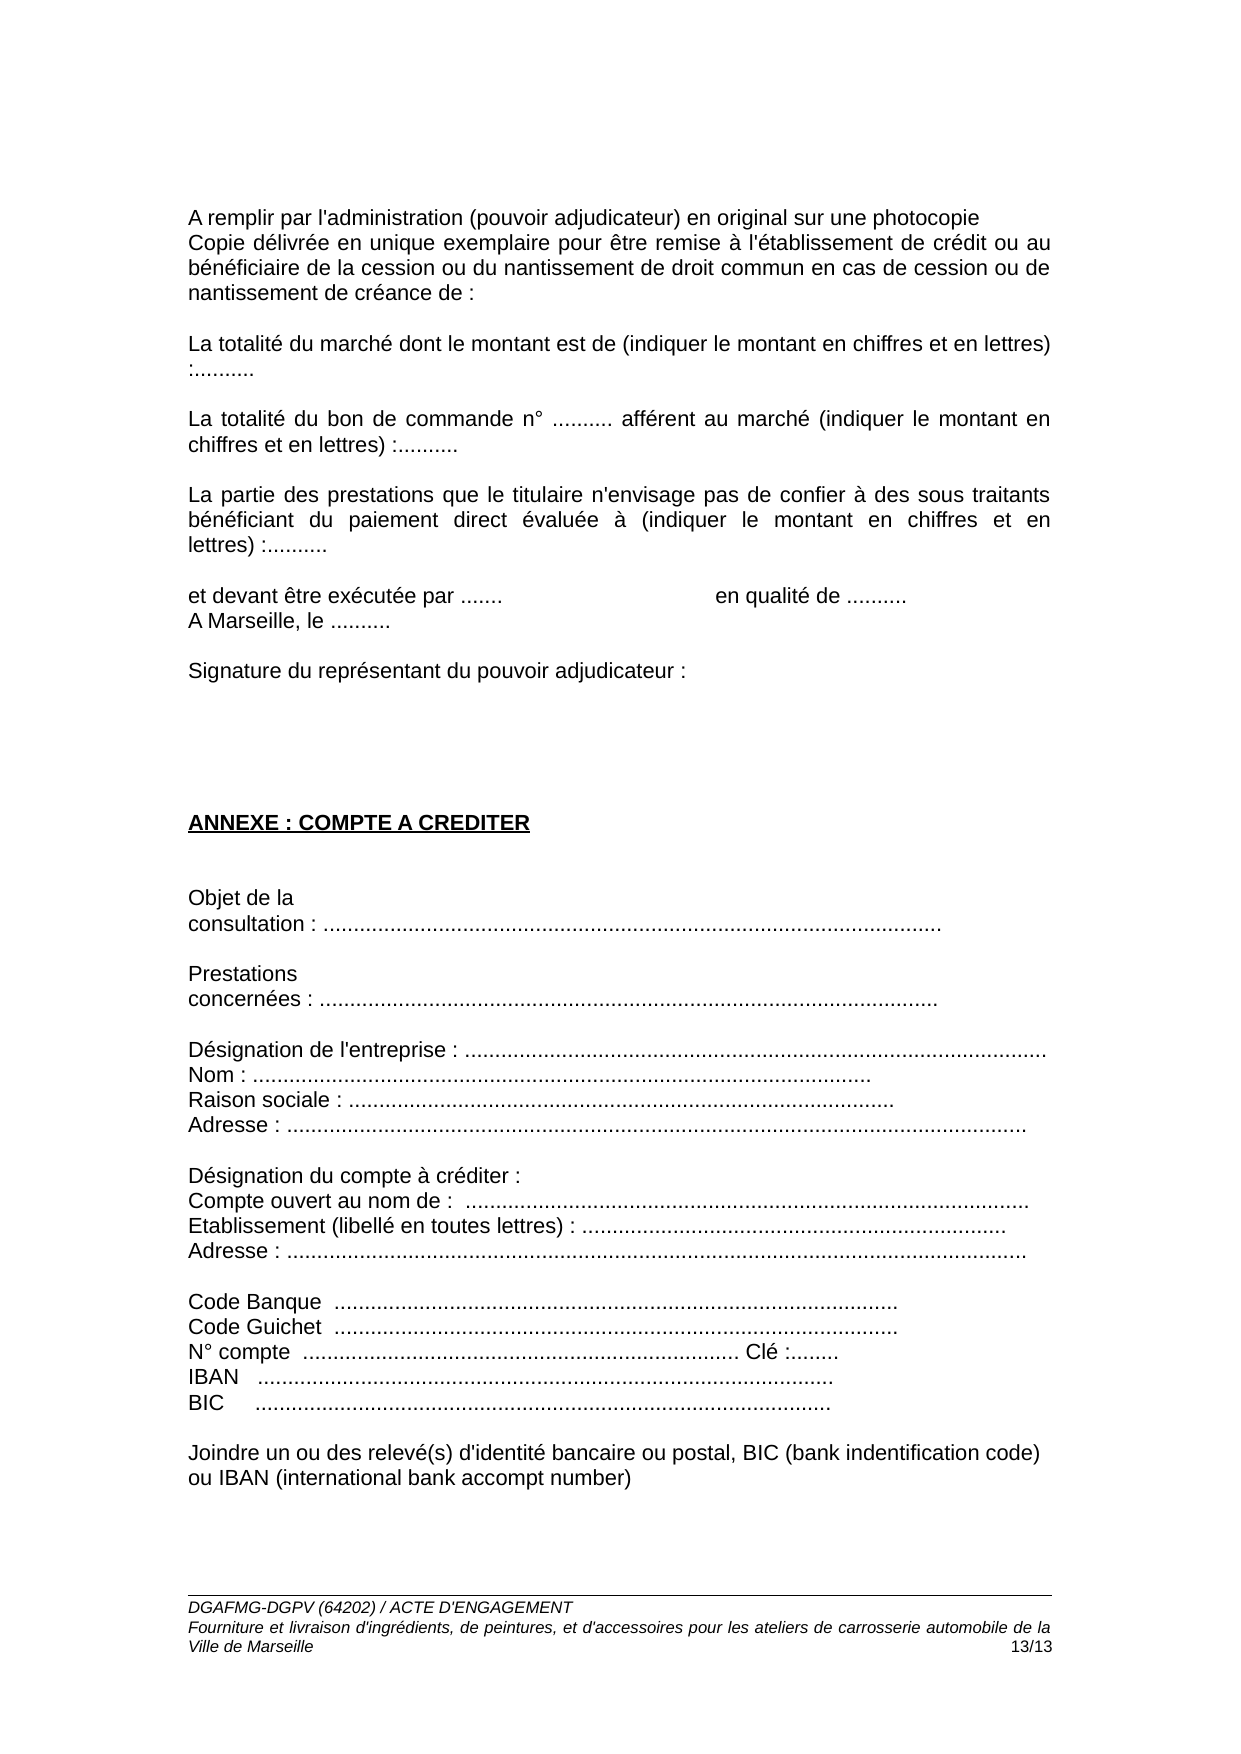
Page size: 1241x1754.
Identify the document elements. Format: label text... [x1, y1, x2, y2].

text La totalité du bon de commande n° .......... afférent au marché (indiquer le montant en chiffres et en lettres) :.......... [188, 406, 1052, 457]
text Etablissement (libellé en toutes lettres) : ...................................................................... [188, 1213, 1052, 1238]
text Désignation du compte à créditer : [188, 1162, 1052, 1188]
text Prestations concernées : ...................................................................................................... [188, 961, 1052, 1011]
text Joindre un ou des relevé(s) d'identité bancaire ou postal, BIC (bank indentification code) ou IBAN (international bank accompt number) [188, 1440, 1052, 1490]
text ANNEXE : COMPTE A CREDITER [188, 809, 1052, 835]
text Code Banque ............................................................................................. [188, 1288, 1052, 1314]
text Objet de la consultation : ...................................................................................................... [188, 885, 1052, 936]
text et devant être exécutée par ....... en qualité de .......... [188, 583, 1052, 608]
text Adresse : .......................................................................................................................... [188, 1112, 1052, 1137]
text La partie des prestations que le titulaire n'envisage pas de confier à des sous traitants bénéficiant du paiement direct évaluée à (indiquer le montant en chiffres et en lettres) :.......... [188, 482, 1052, 557]
text Compte ouvert au nom de : ............................................................................................. [188, 1188, 1052, 1213]
text N° compte ........................................................................ Clé :........ [188, 1339, 1052, 1364]
text Adresse : .......................................................................................................................... [188, 1238, 1052, 1263]
text Raison sociale : .......................................................................................... [188, 1087, 1052, 1112]
text Copie délivrée en unique exemplaire pour être remise à l'établissement de crédit ou au bénéficiaire de la cession ou du nantissement de droit commun en cas de cession ou de nantissement de créance de : [188, 230, 1052, 305]
text La totalité du marché dont le montant est de (indiquer le montant en chiffres et en lettres) :.......... [188, 331, 1052, 381]
text Signature du représentant du pouvoir adjudicateur : [188, 658, 1052, 683]
text Désignation de l'entreprise : ................................................................................................ [188, 1036, 1052, 1062]
text IBAN ............................................................................................... [188, 1364, 1052, 1389]
text BIC ............................................................................................... [188, 1389, 1052, 1414]
text Code Guichet ............................................................................................. [188, 1314, 1052, 1339]
text Nom : ...................................................................................................... [188, 1062, 1052, 1087]
text A remplir par l'administration (pouvoir adjudicateur) en original sur une photocopie [188, 204, 1052, 230]
text A Marseille, le .......... [188, 608, 1052, 633]
